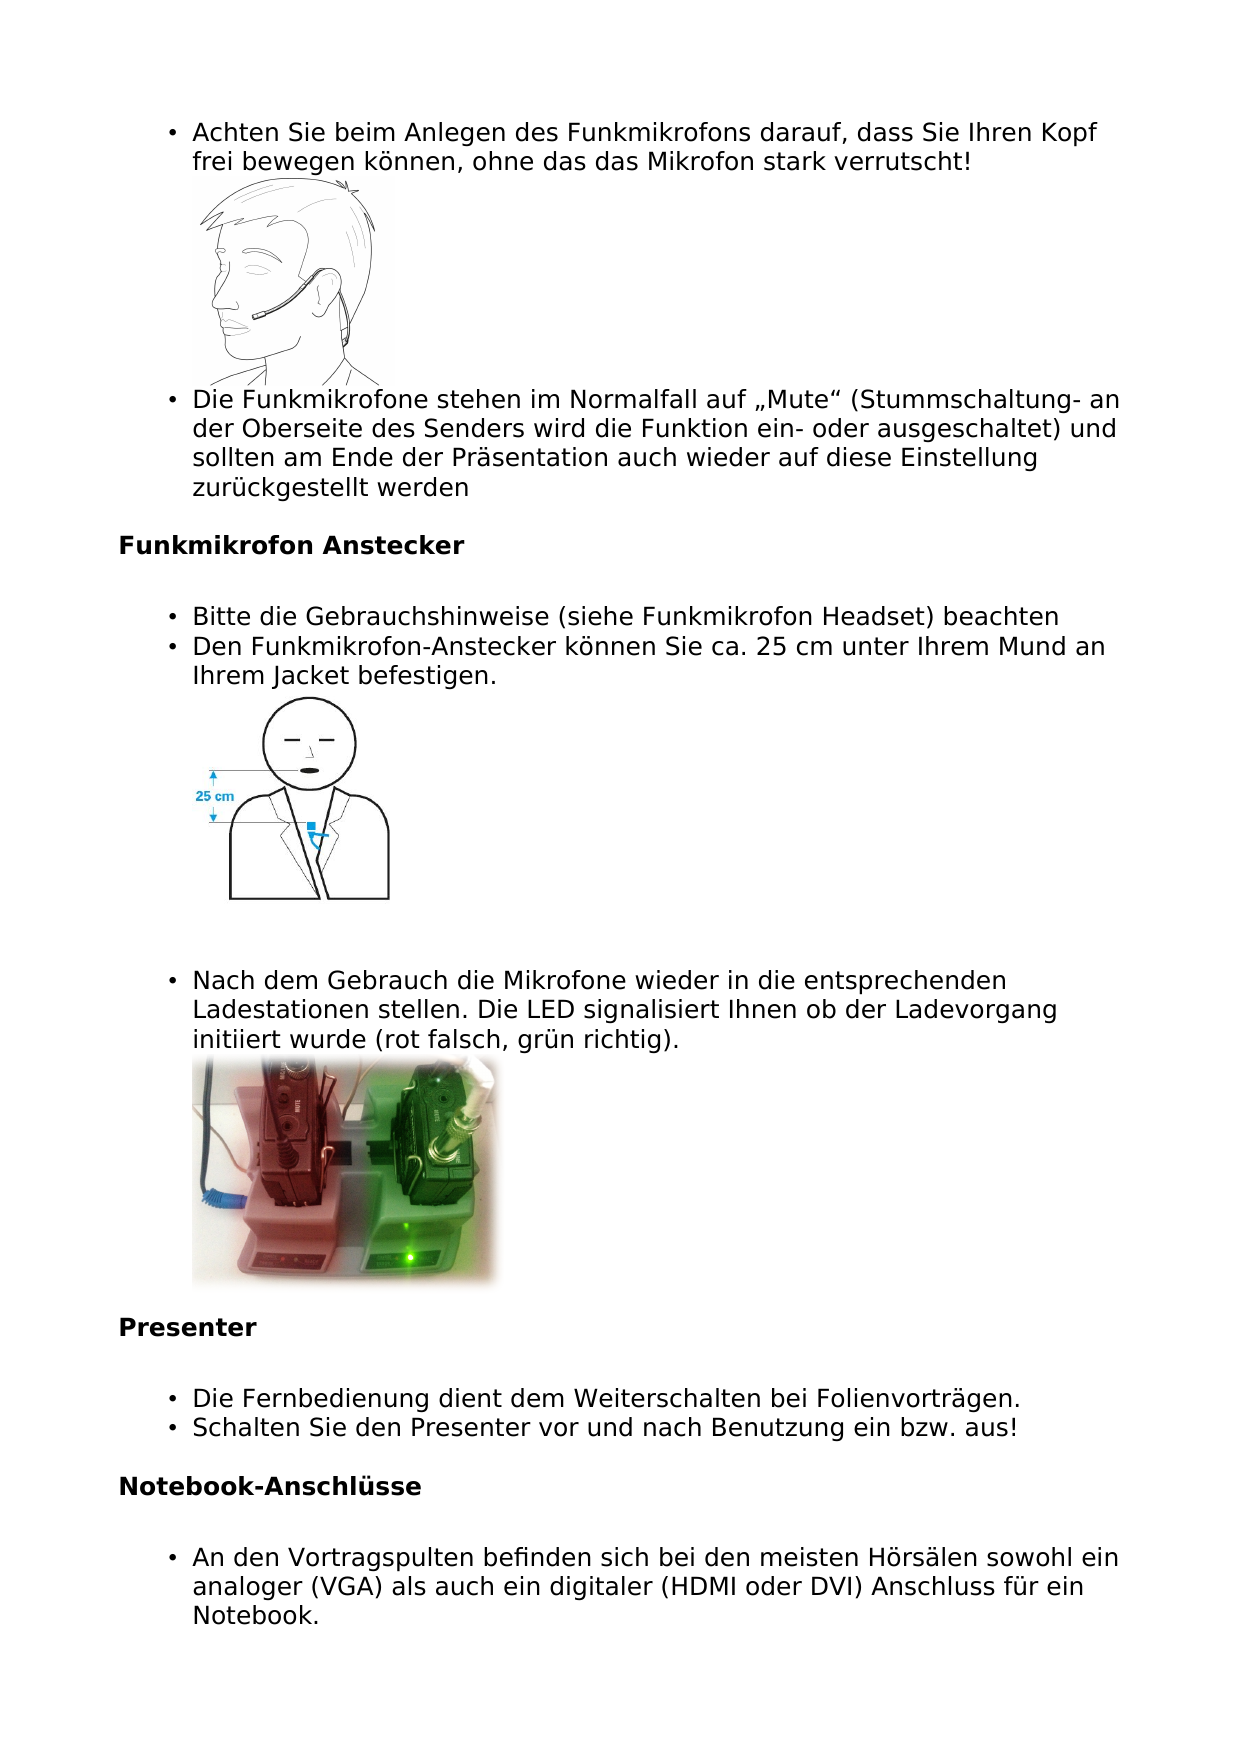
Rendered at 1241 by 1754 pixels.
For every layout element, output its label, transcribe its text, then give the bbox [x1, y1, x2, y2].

text Funkmikrofon Anstecker [118, 531, 1122, 561]
list Bitte die Gebrauchshinweise (siehe Funkmikrofon Headset) beachten [177, 603, 1122, 632]
list Schalten Sie den Presenter vor und nach Benutzung ein bzw. aus! [177, 1413, 1122, 1442]
list Nach dem Gebrauch die Mikrofone wieder in die entsprechenden Ladestationen stellen. Die LED signalisiert Ihnen ob der Ladevorgang initiiert wurde (rot falsch, grün richtig). [177, 967, 1122, 1313]
list An den Vortragspulten befinden sich bei den meisten Hörsälen sowohl ein analoger (VGA) als auch ein digitaler (HDMI oder DVI) Anschluss für ein Notebook. [177, 1543, 1122, 1630]
picture [192, 1054, 505, 1313]
list Die Fernbedienung dient dem Weiterschalten bei Folienvorträgen. [177, 1384, 1122, 1413]
list Den Funkmikrofon-Anstecker können Sie ca. 25 cm unter Ihrem Mund an Ihrem Jacket befestigen. [177, 632, 1122, 908]
picture [192, 690, 396, 908]
text Presenter [118, 1313, 1122, 1342]
picture [192, 176, 396, 386]
list Die Funkmikrofone stehen im Normalfall auf „Mute“ (Stummschaltung- an der Oberseite des Senders wird die Funktion ein- oder ausgeschaltet) und sollten am Ende der Präsentation auch wieder auf diese Einstellung zurückgestellt werden [177, 385, 1122, 502]
list Achten Sie beim Anlegen des Funkmikrofons darauf, dass Sie Ihren Kopf frei bewegen können, ohne das das Mikrofon stark verrutscht! [177, 118, 1122, 385]
text Notebook-Anschlüsse [118, 1472, 1122, 1501]
